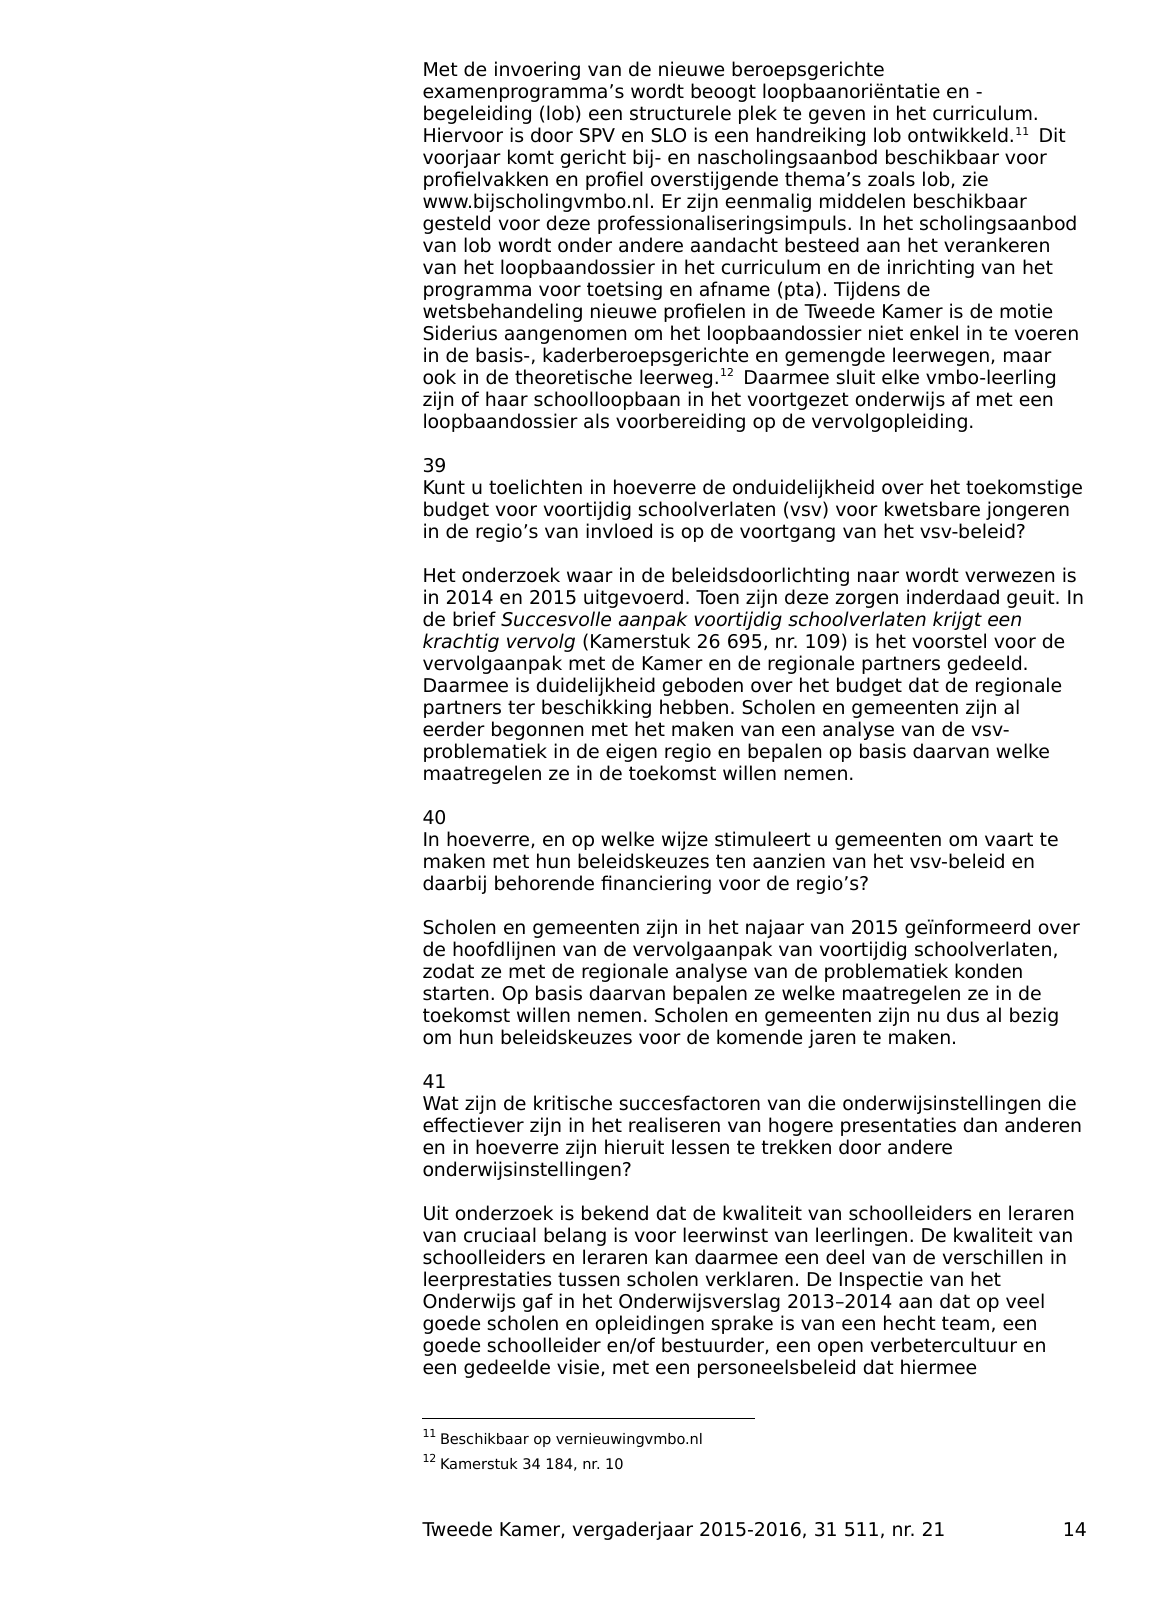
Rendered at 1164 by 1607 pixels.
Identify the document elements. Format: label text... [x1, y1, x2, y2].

text 40 [422, 807, 1087, 829]
text 41 [422, 1071, 1087, 1093]
text Beschikbaar op vernieuwingvmbo.nl [422, 1427, 1087, 1449]
text Uit onderzoek is bekend dat de kwaliteit van schoolleiders en leraren van cruciaal belang is voor leerwinst van leerlingen. De kwaliteit van schoolleiders en leraren kan daarmee een deel van de verschillen in leerprestaties tussen scholen verklaren. De Inspectie van het Onderwijs gaf in het Onderwijsverslag 2013–2014 aan dat op veel goede scholen en opleidingen sprake is van een hecht team, een goede schoolleider en/of bestuurder, een open verbetercultuur en een gedeelde visie, met een personeelsbeleid dat hiermee [422, 1203, 1087, 1379]
text Scholen en gemeenten zijn in het najaar van 2015 geïnformeerd over de hoofdlijnen van de vervolgaanpak van voortijdig schoolverlaten, zodat ze met de regionale analyse van de problematiek konden starten. Op basis daarvan bepalen ze welke maatregelen ze in de toekomst willen nemen. Scholen en gemeenten zijn nu dus al bezig om hun beleidskeuzes voor de komende jaren te maken. [422, 917, 1087, 1049]
text 39 [422, 455, 1087, 477]
text Wat zijn de kritische succesfactoren van die onderwijsinstellingen die effectiever zijn in het realiseren van hogere presentaties dan anderen en in hoeverre zijn hieruit lessen te trekken door andere onderwijsinstellingen? [422, 1093, 1087, 1181]
text Het onderzoek waar in de beleidsdoorlichting naar wordt verwezen is in 2014 en 2015 uitgevoerd. Toen zijn deze zorgen inderdaad geuit. In de brief Succesvolle aanpak voortijdig schoolverlaten krijgt een krachtig vervolg (Kamerstuk 26 695, nr. 109) is het voorstel voor de vervolgaanpak met de Kamer en de regionale partners gedeeld. Daarmee is duidelijkheid geboden over het budget dat de regionale partners ter beschikking hebben. Scholen en gemeenten zijn al eerder begonnen met het maken van een analyse van de vsv-problematiek in de eigen regio en bepalen op basis daarvan welke maatregelen ze in de toekomst willen nemen. [422, 565, 1087, 785]
text In hoeverre, en op welke wijze stimuleert u gemeenten om vaart te maken met hun beleidskeuzes ten aanzien van het vsv-beleid en daarbij behorende financiering voor de regio’s? [422, 829, 1087, 895]
text Met de invoering van de nieuwe beroepsgerichte examenprogramma’s wordt beoogt loopbaanoriëntatie en -begeleiding (lob) een structurele plek te geven in het curriculum. Hiervoor is door SPV en SLO is een handreiking lob ontwikkeld. Dit voorjaar komt gericht bij- en nascholingsaanbod beschikbaar voor profielvakken en profiel overstijgende thema’s zoals lob, zie www.bijscholingvmbo.nl. Er zijn eenmalig middelen beschikbaar gesteld voor deze professionaliseringsimpuls. In het scholingsaanbod van lob wordt onder andere aandacht besteed aan het verankeren van het loopbaandossier in het curriculum en de inrichting van het programma voor toetsing en afname (pta). Tijdens de wetsbehandeling nieuwe profielen in de Tweede Kamer is de motie Siderius aangenomen om het loopbaandossier niet enkel in te voeren in de basis-, kaderberoepsgerichte en gemengde leerwegen, maar ook in de theoretische leerweg. Daarmee sluit elke vmbo-leerling zijn of haar schoolloopbaan in het voortgezet onderwijs af met een loopbaandossier als voorbereiding op de vervolgopleiding. [422, 59, 1087, 433]
text Kamerstuk 34 184, nr. 10 [422, 1452, 1087, 1474]
text Kunt u toelichten in hoeverre de onduidelijkheid over het toekomstige budget voor voortijdig schoolverlaten (vsv) voor kwetsbare jongeren in de regio’s van invloed is op de voortgang van het vsv-beleid? [422, 477, 1087, 543]
